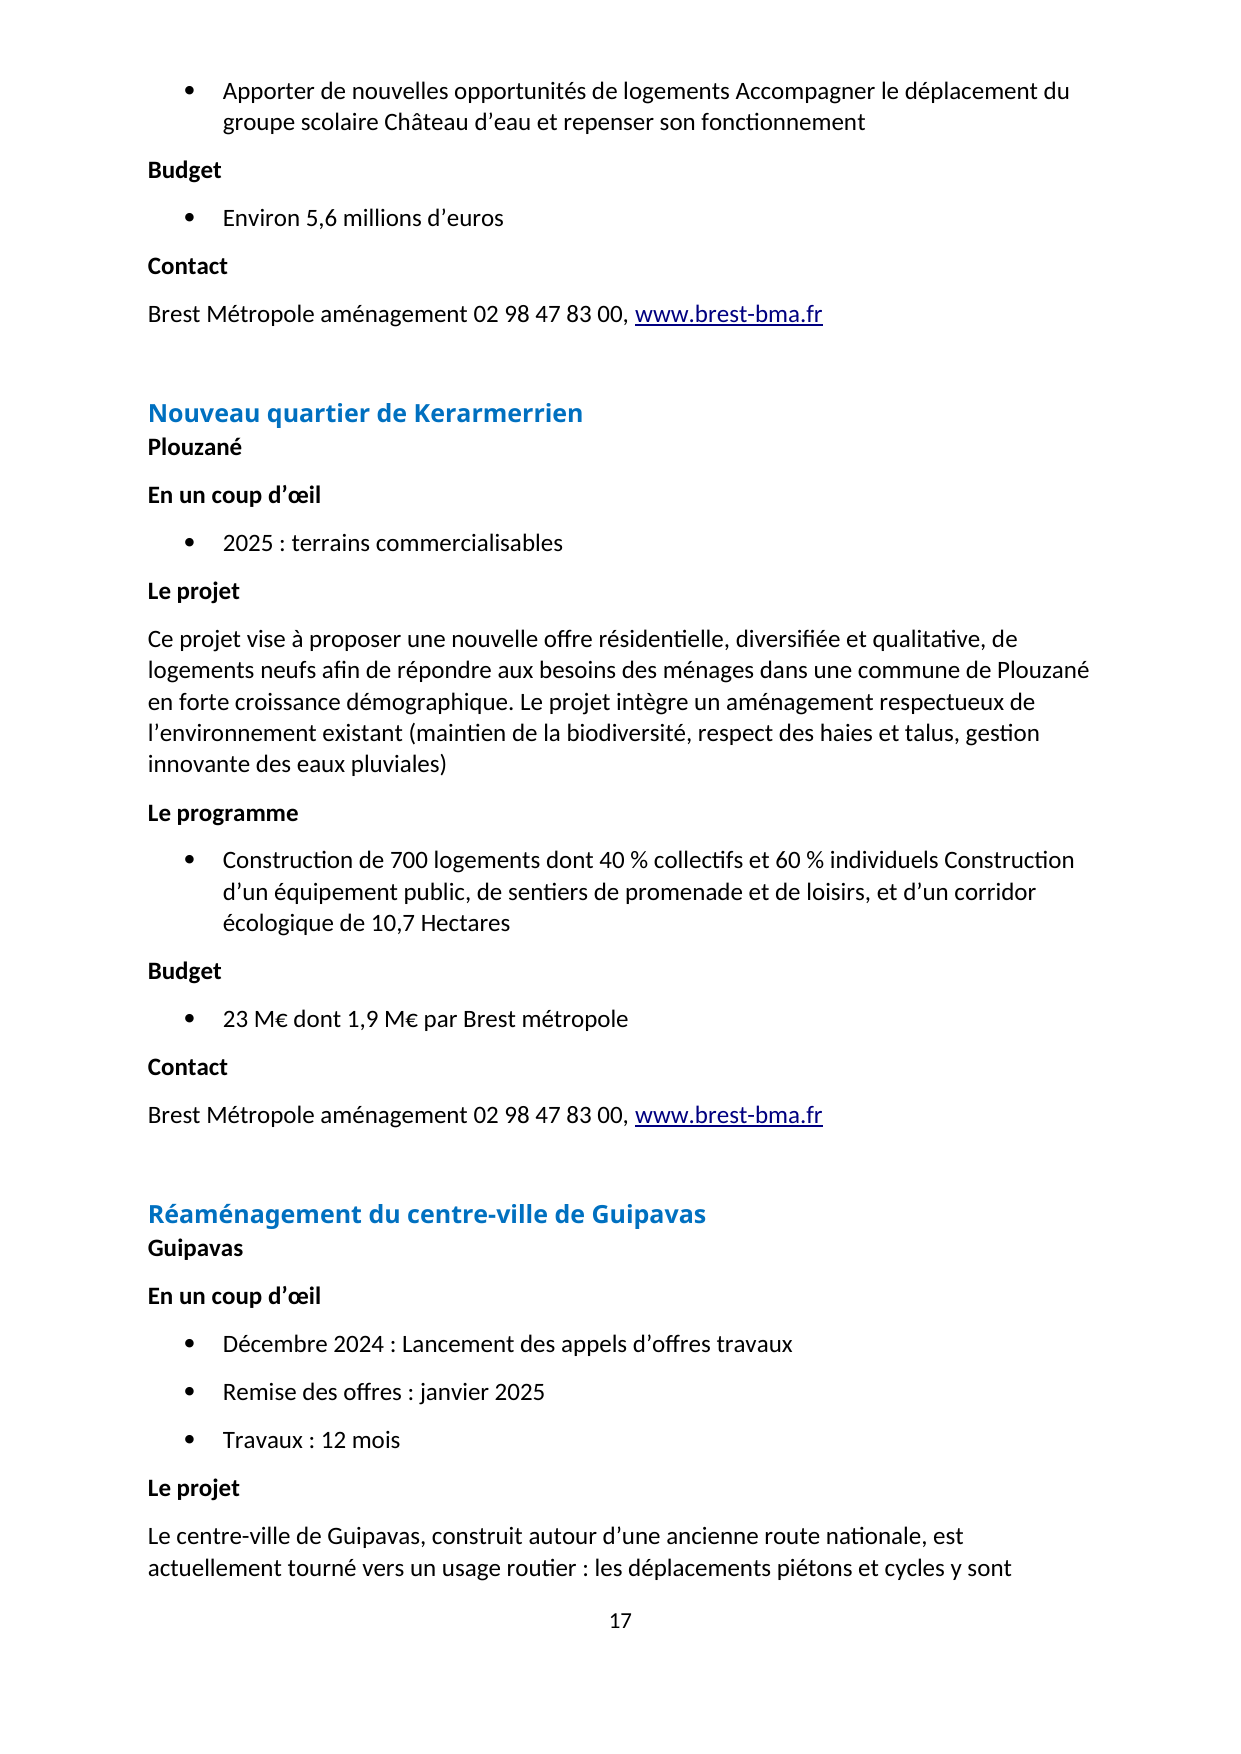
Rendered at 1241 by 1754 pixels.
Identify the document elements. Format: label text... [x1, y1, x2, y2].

text Contact [148, 250, 1093, 281]
text Brest Métropole aménagement 02 98 47 83 00, www.brest-bma.fr [148, 298, 1093, 329]
list Travaux : 12 mois [185, 1424, 1093, 1455]
list Environ 5,6 millions d’euros [185, 202, 1093, 233]
text Budget [148, 955, 1093, 986]
list Construction de 700 logements dont 40 % collectifs et 60 % individuels Construction d’un équipement public, de sentiers de promenade et de loisirs, et d’un corridor écologique de 10,7 Hectares [185, 845, 1093, 938]
list Apporter de nouvelles opportunités de logements Accompagner le déplacement du groupe scolaire Château d’eau et repenser son fonctionnement [185, 75, 1093, 137]
text Le projet [148, 1472, 1093, 1503]
list Décembre 2024 : Lancement des appels d’offres travaux [185, 1328, 1093, 1359]
text Guipavas [148, 1232, 1093, 1263]
text Plouzané [148, 431, 1093, 462]
list Remise des offres : janvier 2025 [185, 1376, 1093, 1407]
text Contact [148, 1051, 1093, 1082]
text Le programme [148, 797, 1093, 827]
subtitle Réaménagement du centre-ville de Guipavas [148, 1197, 1093, 1231]
text Le centre-ville de Guipavas, construit autour d’une ancienne route nationale, est actuellement tourné vers un usage routier : les déplacements piétons et cycles y sont [148, 1520, 1093, 1582]
text Ce projet vise à proposer une nouvelle offre résidentielle, diversifiée et qualitative, de logements neufs afin de répondre aux besoins des ménages dans une commune de Plouzané en forte croissance démographique. Le projet intègre un aménagement respectueux de l’environnement existant (maintien de la biodiversité, respect des haies et talus, gestion innovante des eaux pluviales) [148, 623, 1093, 779]
list 2025 : terrains commercialisables [185, 527, 1093, 558]
text En un coup d’œil [148, 479, 1093, 510]
subtitle Nouveau quartier de Kerarmerrien [148, 396, 1093, 430]
list 23 M€ dont 1,9 M€ par Brest métropole [185, 1003, 1093, 1034]
text Budget [148, 154, 1093, 185]
text Brest Métropole aménagement 02 98 47 83 00, www.brest-bma.fr [148, 1099, 1093, 1130]
text Le projet [148, 575, 1093, 606]
text En un coup d’œil [148, 1280, 1093, 1311]
